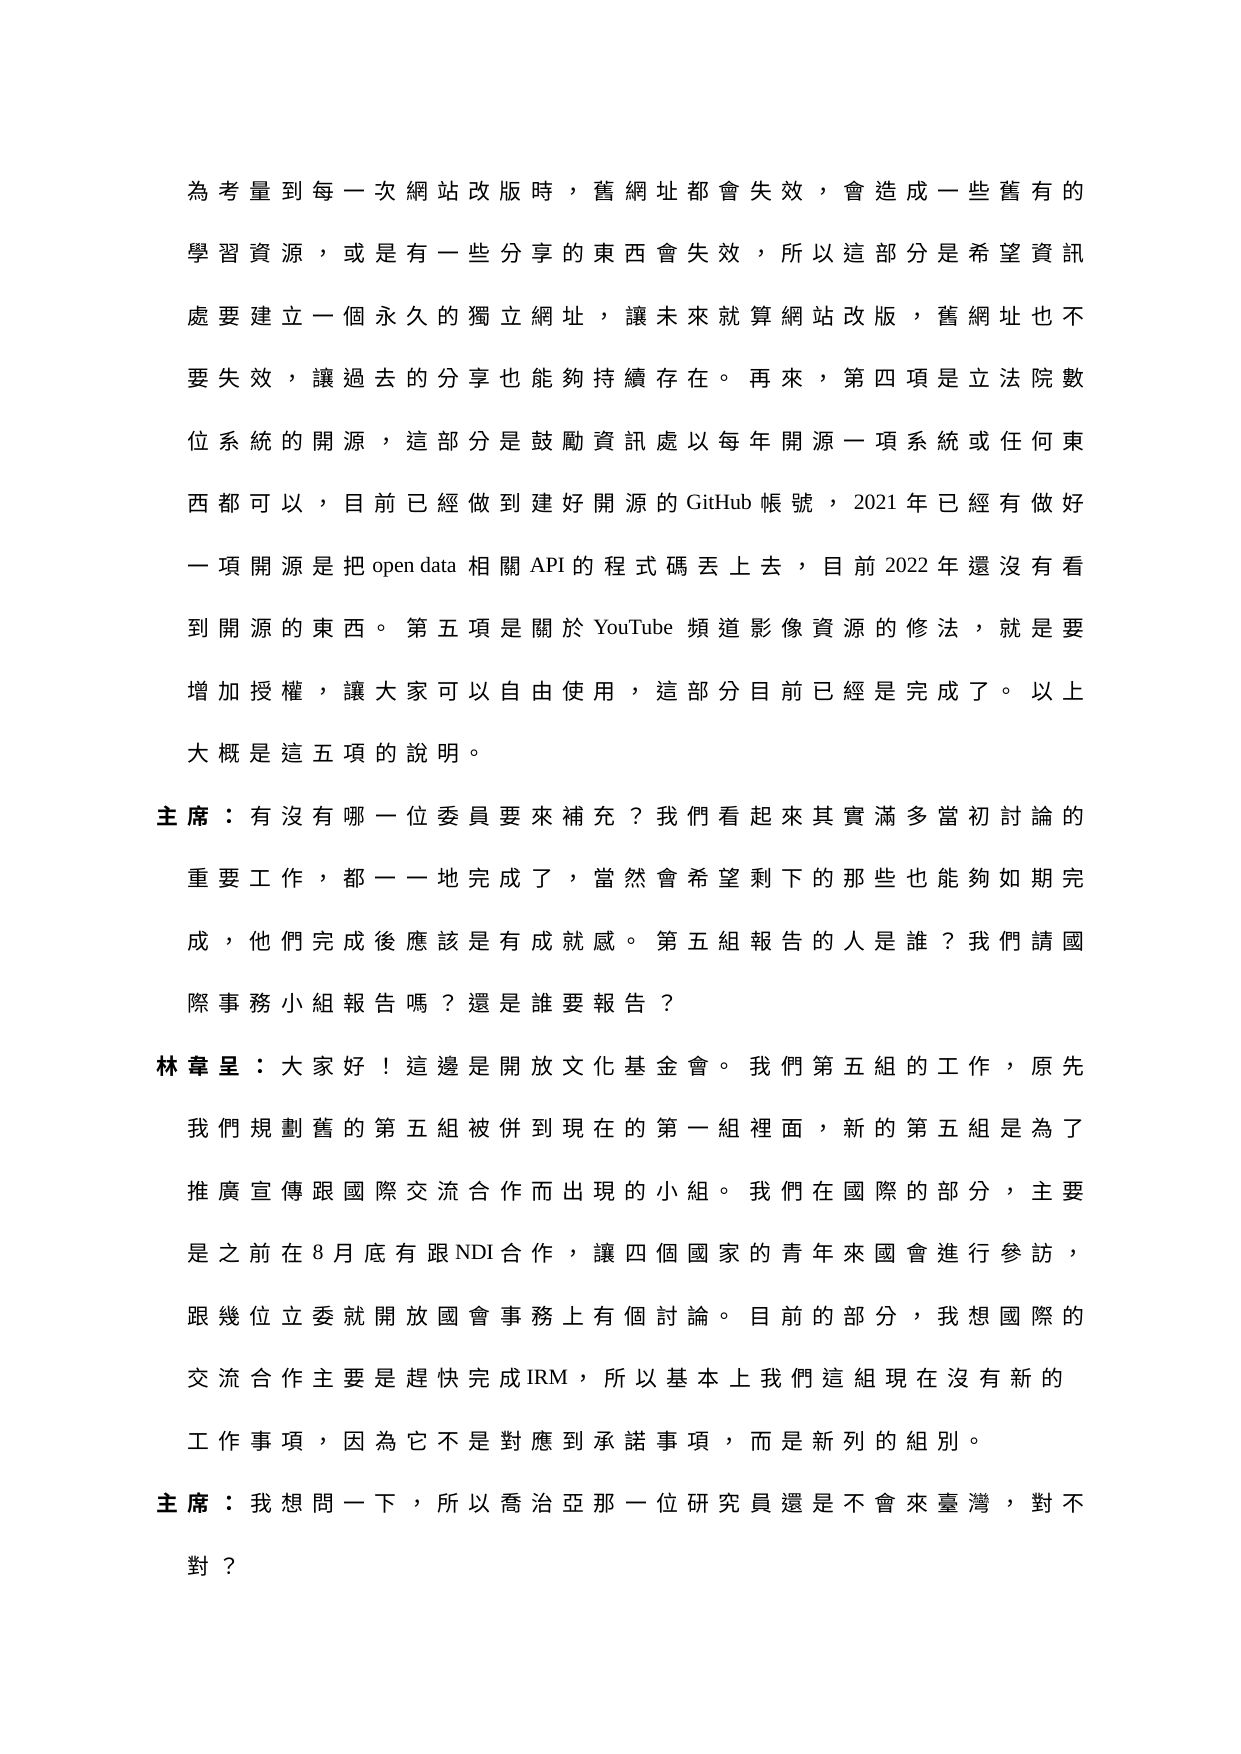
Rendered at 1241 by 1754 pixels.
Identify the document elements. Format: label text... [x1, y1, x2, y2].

text 林韋呈：大家好！這邊是開放文化基金會。我們第五組的工作，原先我們規劃舊的第五組被併到現在的第一組裡面，新的第五組是為了推廣宣傳跟國際交流合作而出現的小組。我們在國際的部分，主要是之前在8月底有跟NDI合作，讓四個國家的青年來國會進行參訪，跟幾位立委就開放國會事務上有個討論。目前的部分，我想國際的交流合作主要是趕快完成IRM，所以基本上我們這組現在沒有新的工作事項，因為它不是對應到承諾事項，而是新列的組別。 [151, 1033, 1089, 1471]
text 主席：有沒有哪一位委員要來補充？我們看起來其實滿多當初討論的重要工作，都一一地完成了，當然會希望剩下的那些也能夠如期完成，他們完成後應該是有成就感。第五組報告的人是誰？我們請國際事務小組報告嗎？還是誰要報告？ [151, 783, 1089, 1033]
text 主席：我想問一下，所以喬治亞那一位研究員還是不會來臺灣，對不對？ [151, 1471, 1089, 1596]
text 為考量到每一次網站改版時，舊網址都會失效，會造成一些舊有的學習資源，或是有一些分享的東西會失效，所以這部分是希望資訊處要建立一個永久的獨立網址，讓未來就算網站改版，舊網址也不要失效，讓過去的分享也能夠持續存在。再來，第四項是立法院數位系統的開源，這部分是鼓勵資訊處以每年開源一項系統或任何東西都可以，目前已經做到建好開源的GitHub帳號，2021年已經有做好一項開源是把open data 相關API的程式碼丟上去，目前2022年還沒有看到開源的東西。第五項是關於YouTube 頻道影像資源的修法，就是要增加授權，讓大家可以自由使用，這部分目前已經是完成了。以上大概是這五項的說明。 [173, 158, 1089, 783]
